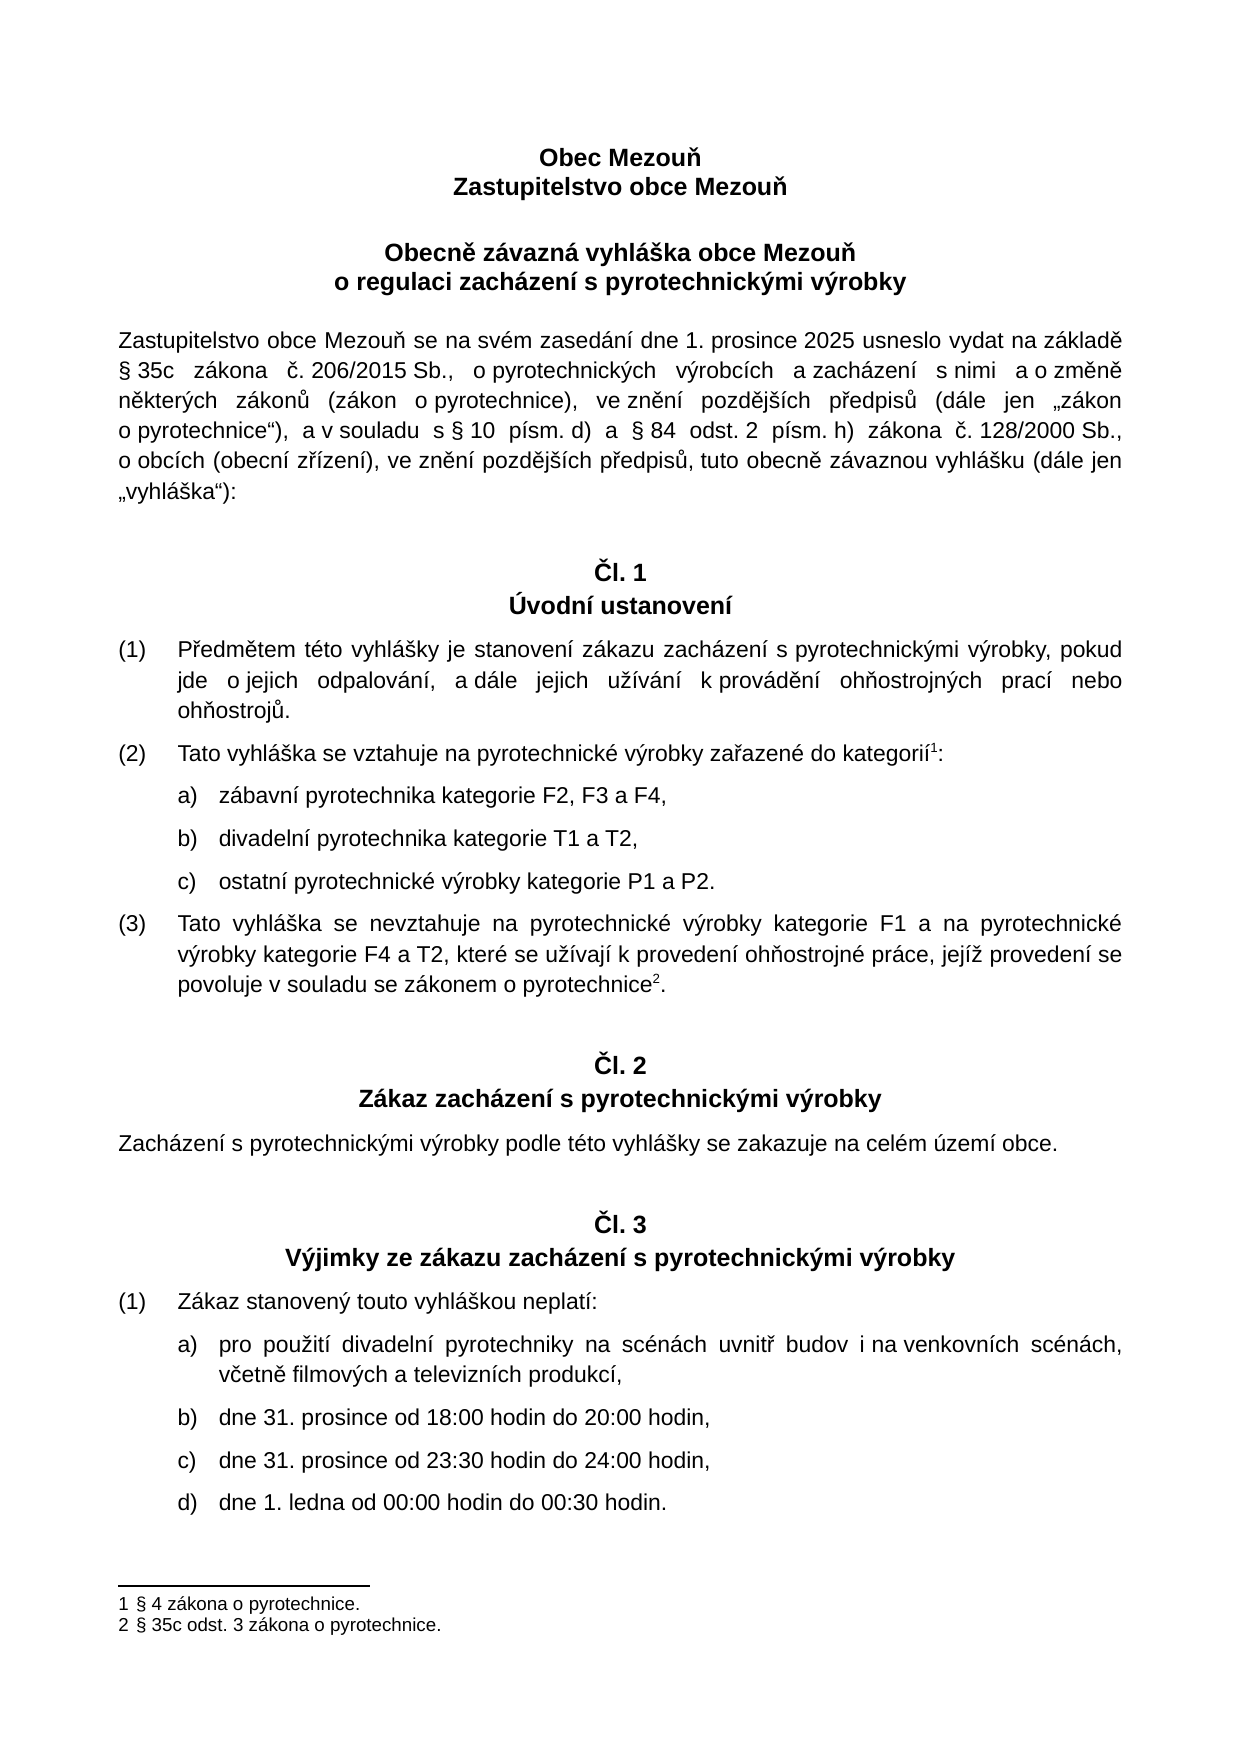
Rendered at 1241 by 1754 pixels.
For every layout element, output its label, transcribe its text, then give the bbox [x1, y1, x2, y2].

list pro použití divadelní pyrotechniky na scénách uvnitř budov i na venkovních scénách, včetně filmových a televizních produkcí, [177, 1331, 1122, 1388]
title Obec Mezouň Zastupitelstvo obce Mezouň [118, 143, 1122, 201]
list Tato vyhláška se vztahuje na pyrotechnické výrobky zařazené do kategorií: [118, 739, 1122, 766]
list § 4 zákona o pyrotechnice. [118, 1592, 1122, 1614]
list dne 1. ledna od 00:00 hodin do 00:30 hodin. [177, 1489, 1122, 1516]
subtitle Čl. 1 Úvodní ustanovení [118, 558, 1122, 620]
subtitle Obecně závazná vyhláška obce Mezouň o regulaci zacházení s pyrotechnickými výrobky [118, 238, 1122, 295]
list zábavní pyrotechnika kategorie F2, F3 a F4, [177, 782, 1122, 809]
list divadelní pyrotechnika kategorie T1 a T2, [177, 825, 1122, 851]
list Zákaz stanovený touto vyhláškou neplatí: [118, 1288, 1122, 1315]
list dne 31. prosince od 23:30 hodin do 24:00 hodin, [177, 1447, 1122, 1473]
subtitle Čl. 3 Výjimky ze zákazu zacházení s pyrotechnickými výrobky [118, 1210, 1122, 1272]
list Předmětem této vyhlášky je stanovení zákazu zacházení s pyrotechnickými výrobky, pokud jde o jejich odpalování, a dále jejich užívání k provádění ohňostrojných prací nebo ohňostrojů. [118, 636, 1122, 723]
list dne 31. prosince od 18:00 hodin do 20:00 hodin, [177, 1404, 1122, 1430]
list Tato vyhláška se nevztahuje na pyrotechnické výrobky kategorie F1 a na pyrotechnické výrobky kategorie F4 a T2, které se užívají k provedení ohňostrojné práce, jejíž provedení se povoluje v souladu se zákonem o pyrotechnice. [118, 910, 1122, 997]
text Zacházení s pyrotechnickými výrobky podle této vyhlášky se zakazuje na celém území obce. [118, 1129, 1122, 1156]
list ostatní pyrotechnické výrobky kategorie P1 a P2. [177, 868, 1122, 894]
subtitle Čl. 2 Zákaz zacházení s pyrotechnickými výrobky [118, 1051, 1122, 1113]
text Zastupitelstvo obce Mezouň se na svém zasedání dne 1. prosince 2025 usneslo vydat na základě § 35c zákona č. 206/2015 Sb., o pyrotechnických výrobcích a zacházení s nimi a o změně některých zákonů (zákon o pyrotechnice), ve znění pozdějších předpisů (dále jen „zákon o pyrotechnice“), a v souladu s § 10 písm. d) a § 84 odst. 2 písm. h) zákona č. 128/2000 Sb., o obcích (obecní zřízení), ve znění pozdějších předpisů, tuto obecně závaznou vyhlášku (dále jen „vyhláška“): [118, 327, 1122, 504]
list § 35c odst. 3 zákona o pyrotechnice. [118, 1614, 1122, 1635]
